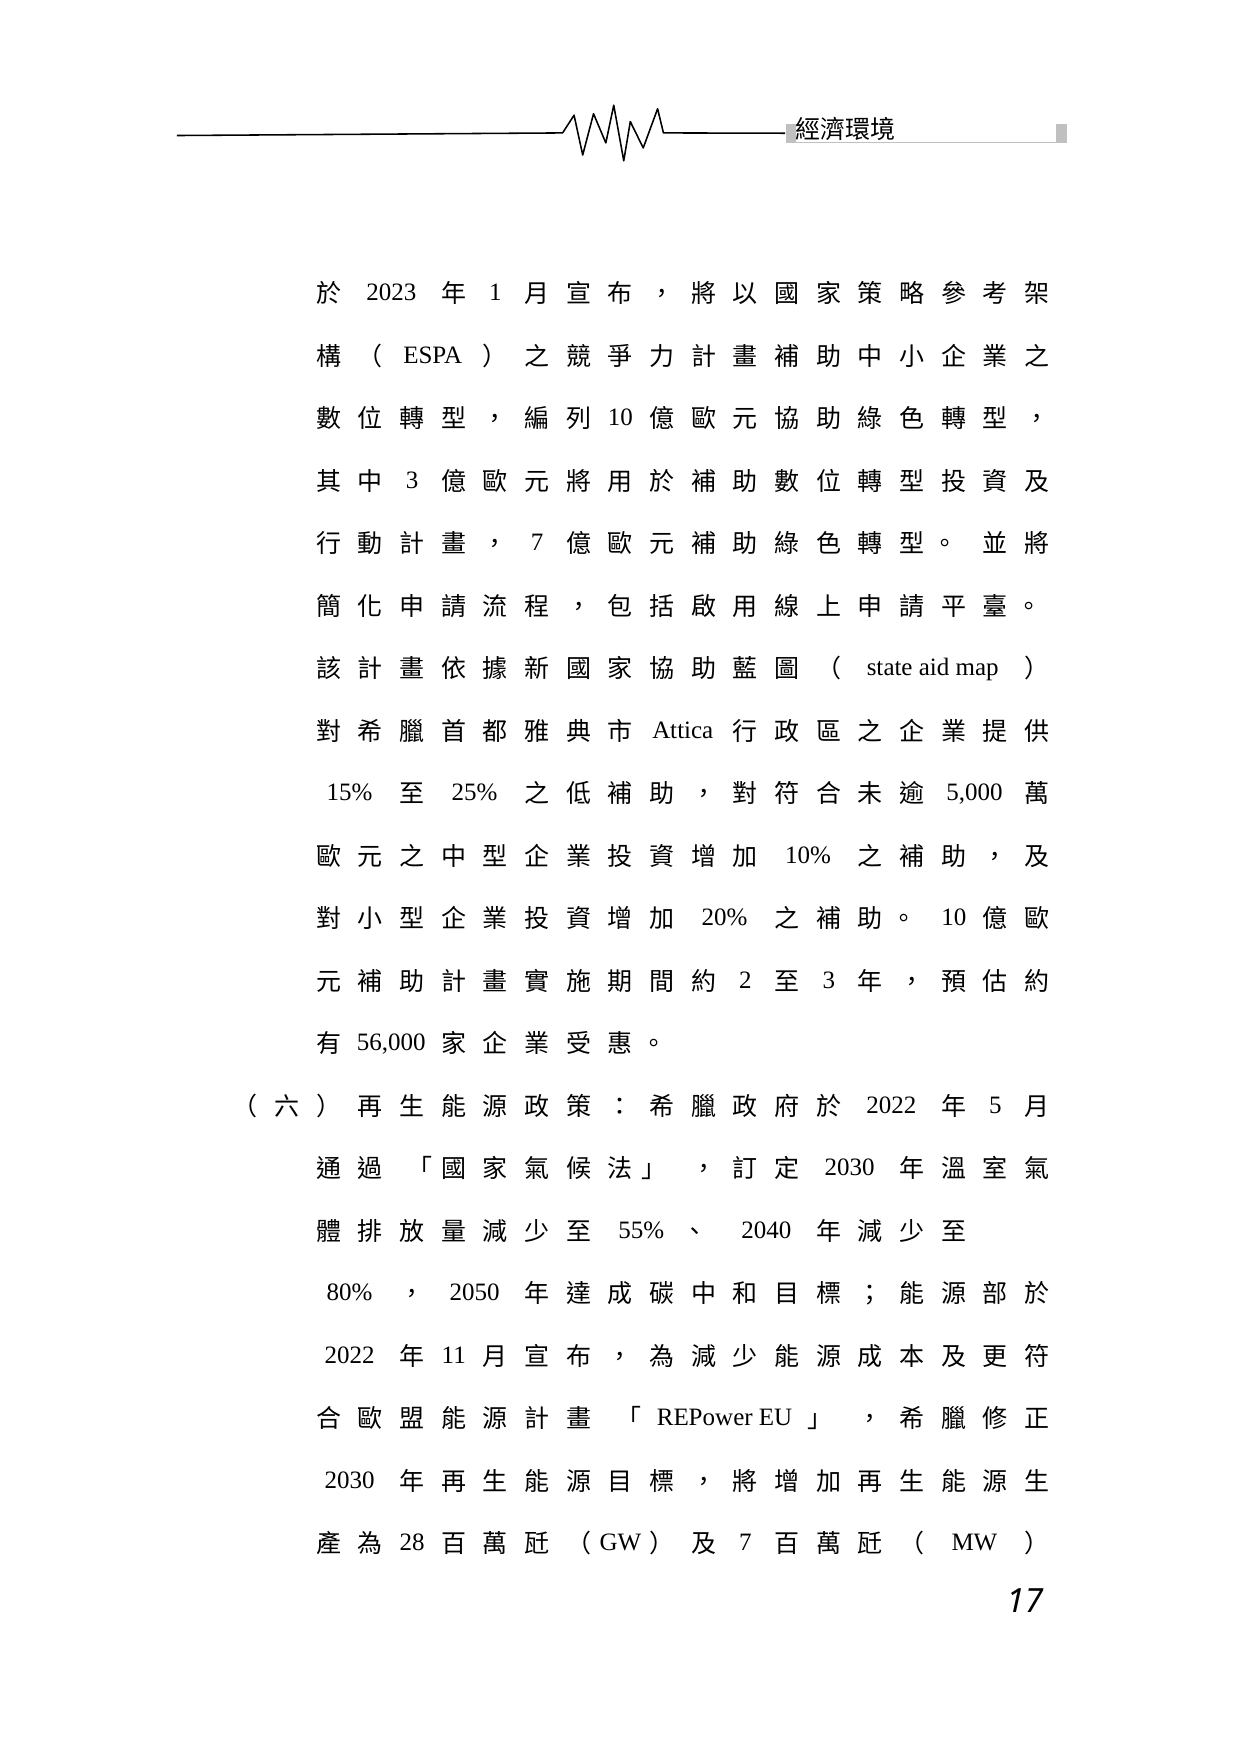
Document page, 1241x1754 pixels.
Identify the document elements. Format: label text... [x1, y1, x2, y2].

text 於2023年1月宣布，將以國家策略參考架構（ESPA）之競爭力計畫補助中小企業之數位轉型，編列10億歐元協助綠色轉型，其中3億歐元將用於補助數位轉型投資及行動計畫，7億歐元補助綠色轉型。並將簡化申請流程，包括啟用線上申請平臺。該計畫依據新國家協助藍圖（state aid map）對希臘首都雅典市Attica行政區之企業提供15%至25%之低補助，對符合未逾5,000萬歐元之中型企業投資增加10%之補助，及對小型企業投資增加20%之補助。10億歐元補助計畫實施期間約2至3年，預估約有56,000家企業受惠。 [207, 250, 1058, 1063]
text （六）再生能源政策：希臘政府於2022年5月通過「國家氣候法」，訂定2030年溫室氣體排放量減少至55%、2040年減少至80%，2050年達成碳中和目標；能源部於2022年11月宣布，為減少能源成本及更符合歐盟能源計畫「REPower EU」，希臘修正2030年再生能源目標，將增加再生能源生產為28百萬瓩（GW）及7百萬瓩（MW） [207, 1063, 1058, 1563]
